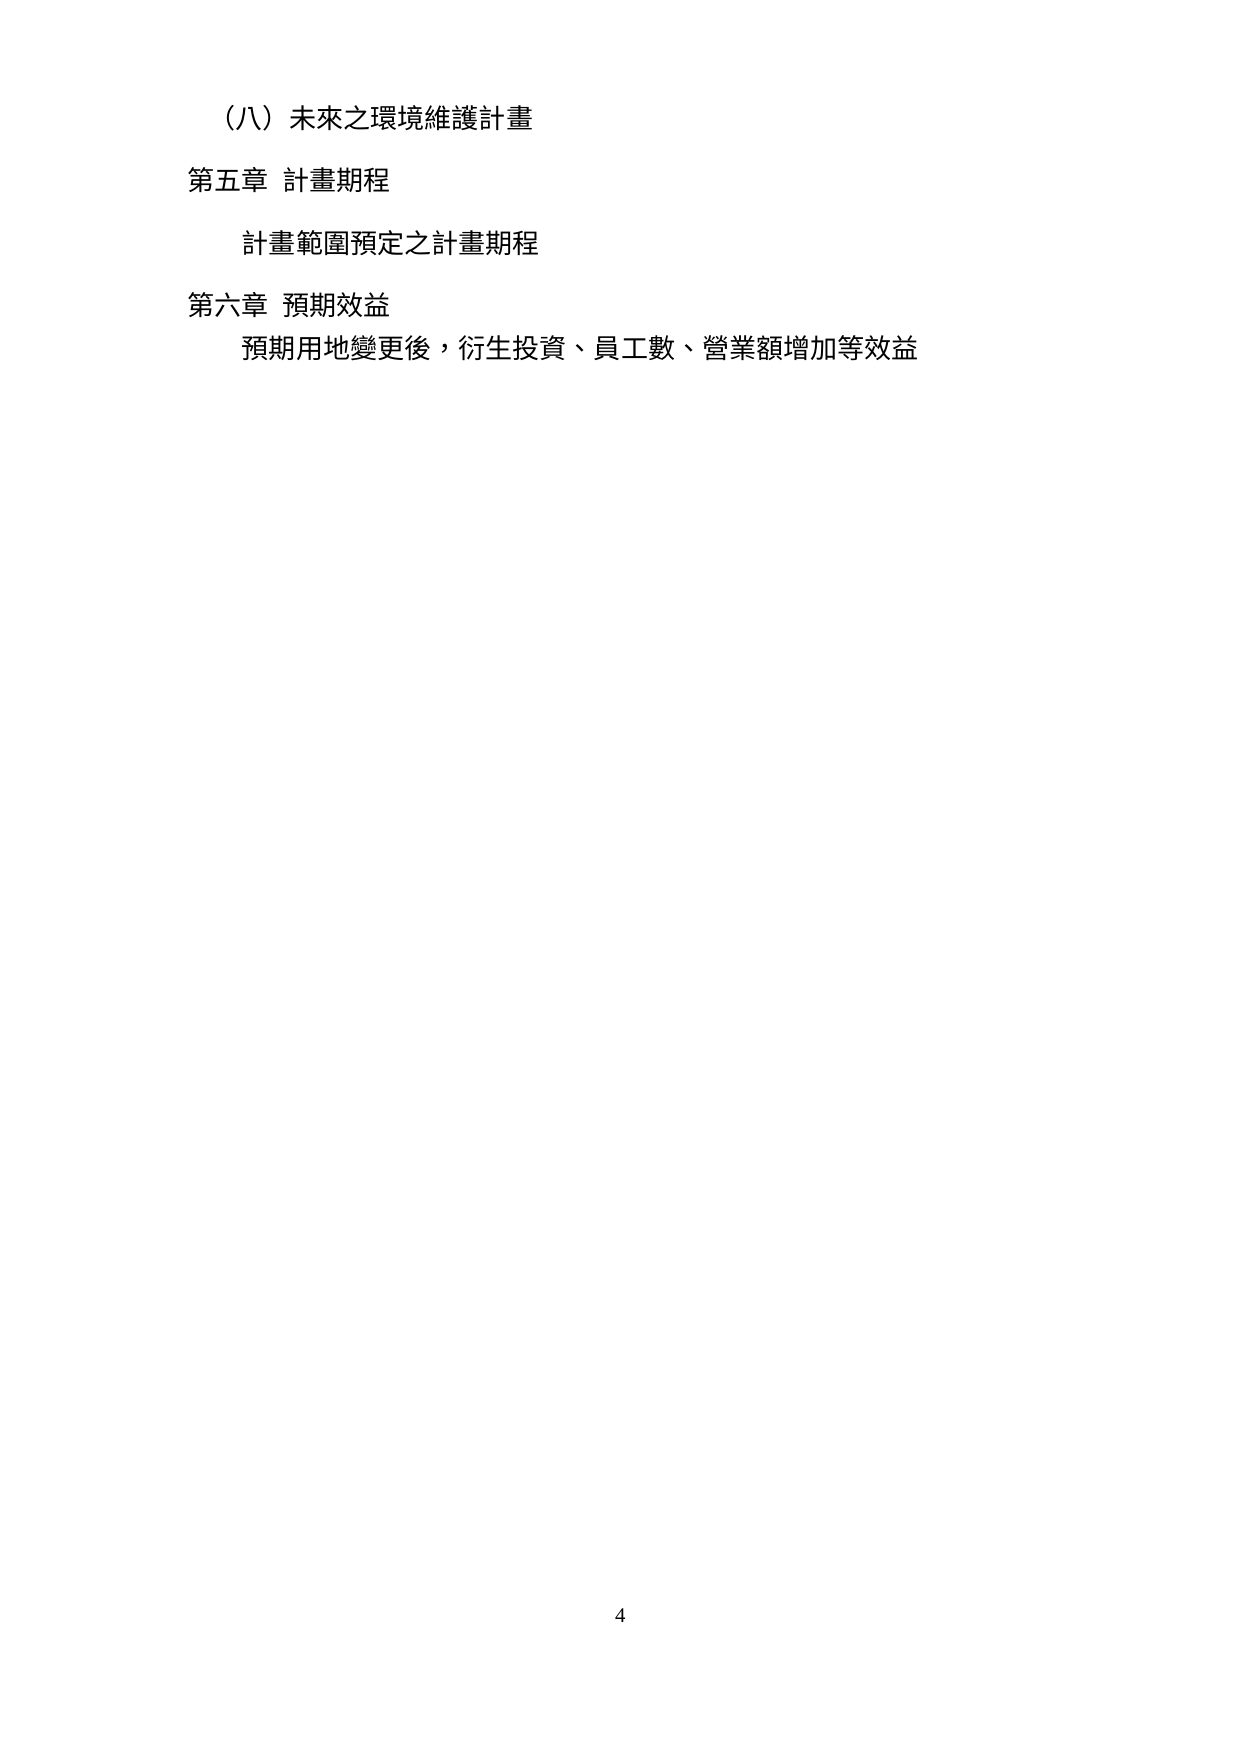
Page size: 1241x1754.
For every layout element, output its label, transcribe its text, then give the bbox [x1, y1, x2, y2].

text 第五章 計畫期程 [187, 137, 1053, 200]
text （八）未來之環境維護計畫 [187, 96, 1053, 137]
text 預期用地變更後，衍生投資、員工數、營業額增加等效益 [187, 325, 1053, 366]
text 計畫範圍預定之計畫期程 [187, 200, 1053, 262]
text 第六章 預期效益 [187, 262, 1053, 325]
